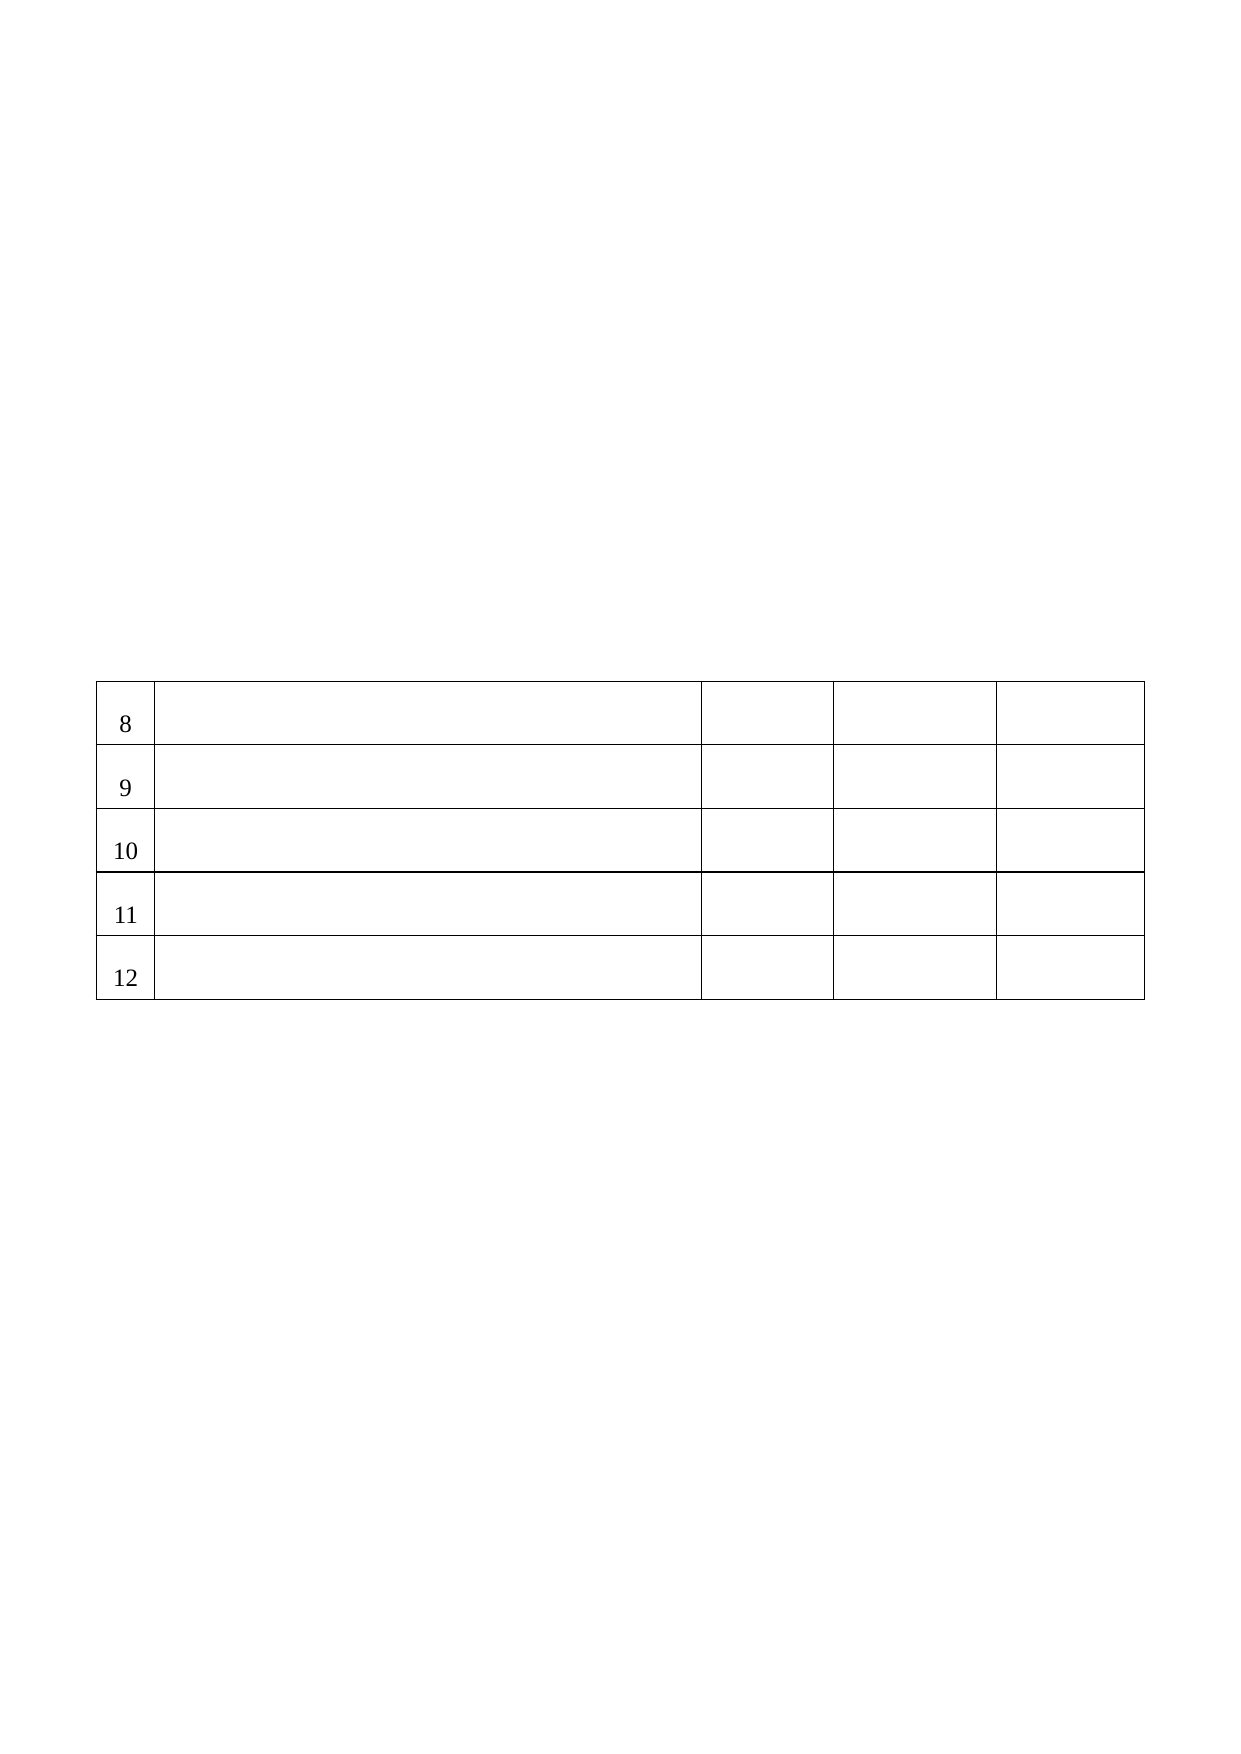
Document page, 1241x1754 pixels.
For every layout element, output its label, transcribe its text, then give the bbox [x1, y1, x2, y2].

table_cell 11 [97, 873, 154, 935]
table_cell [702, 745, 833, 808]
table_cell 8 [97, 682, 154, 744]
table_cell [155, 873, 701, 935]
table_cell [702, 936, 833, 998]
table_cell [997, 745, 1144, 808]
table_cell 9 [97, 745, 154, 808]
table_cell [997, 936, 1144, 998]
table_cell [702, 809, 833, 871]
table_cell [834, 873, 996, 935]
table_cell [834, 745, 996, 808]
table_cell [834, 809, 996, 871]
table_cell 12 [97, 936, 154, 998]
table_cell [155, 745, 701, 808]
table_cell [997, 873, 1144, 935]
table_cell [702, 682, 833, 744]
table_cell 10 [97, 809, 154, 871]
table_cell [155, 936, 701, 998]
table_cell [155, 809, 701, 871]
table_cell [834, 682, 996, 744]
table_cell [702, 873, 833, 935]
table_cell [155, 682, 701, 744]
table_cell [997, 682, 1144, 744]
table_cell [997, 809, 1144, 871]
table_cell [834, 936, 996, 998]
